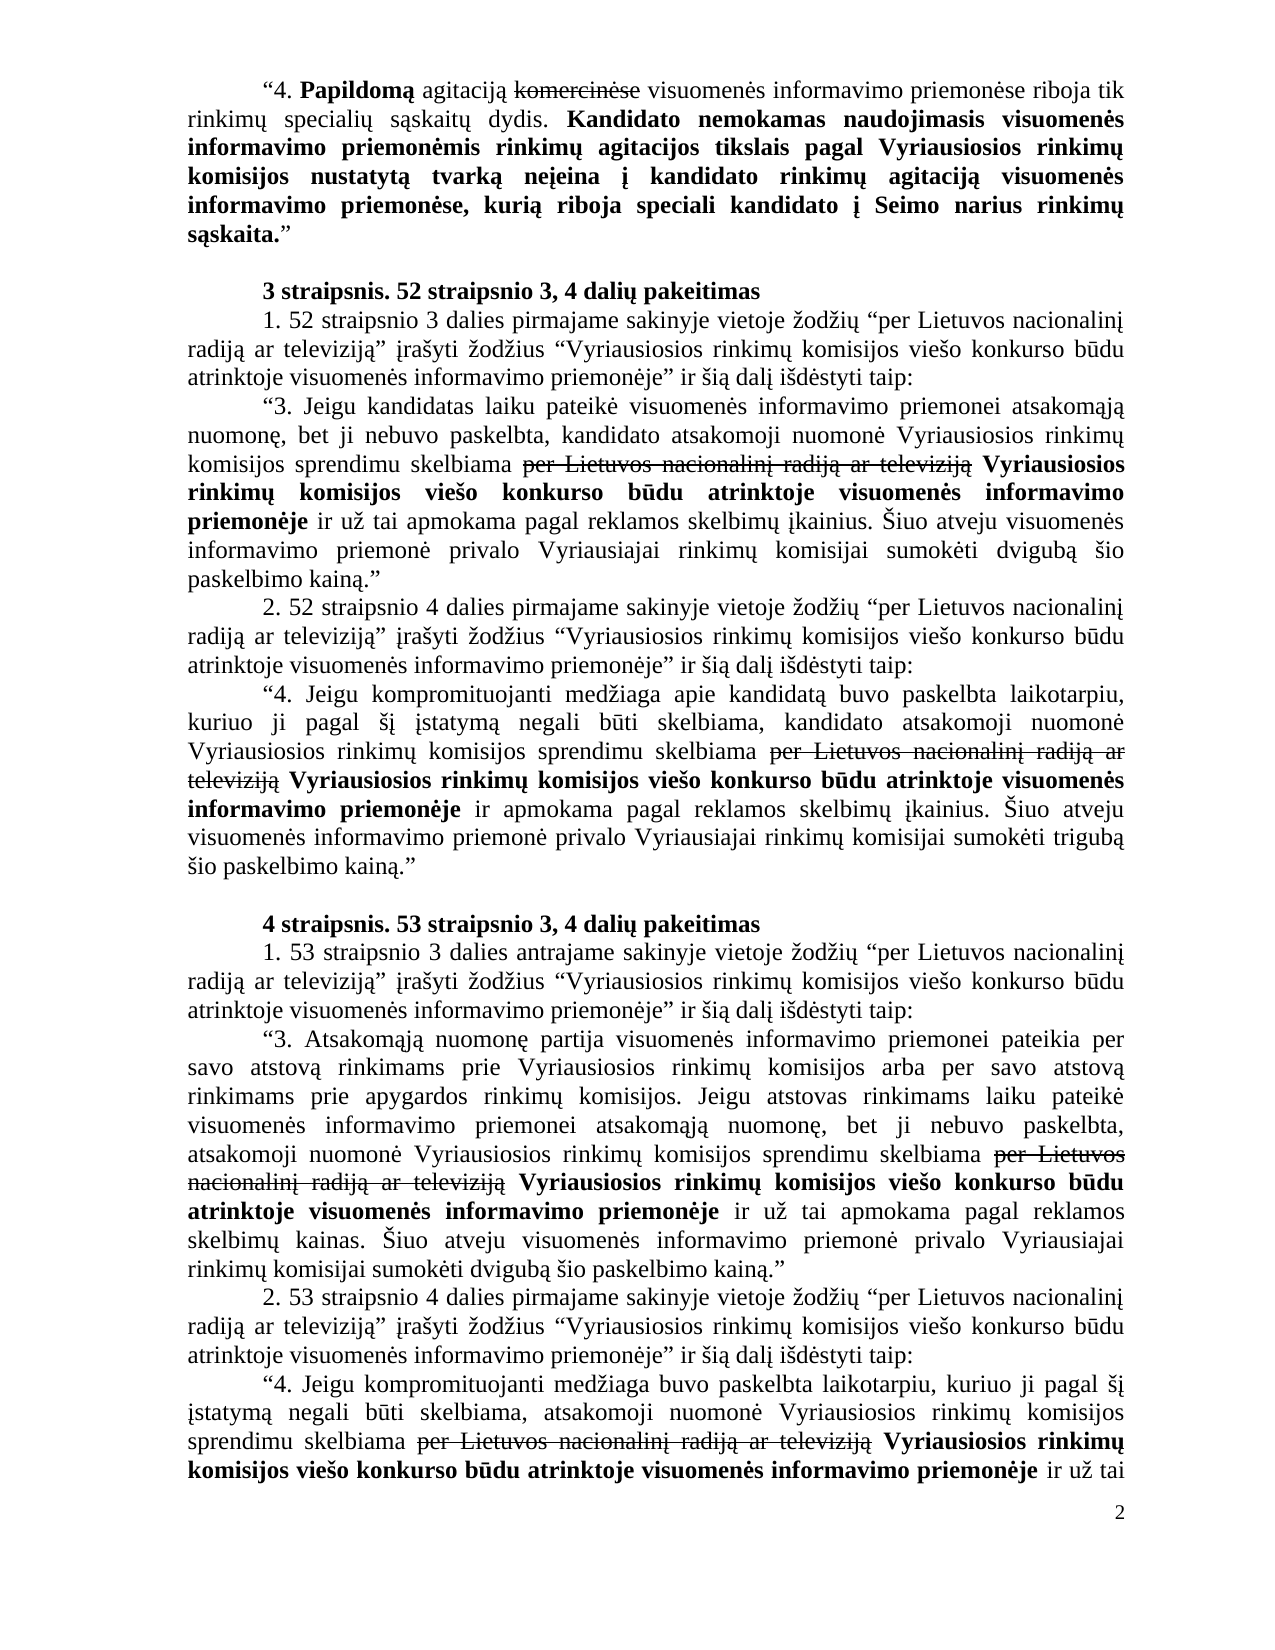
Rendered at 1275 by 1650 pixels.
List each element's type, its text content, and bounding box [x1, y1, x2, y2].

text “4. Papildomą agitaciją komercinėse visuomenės informavimo priemonėse riboja tik rinkimų specialių sąskaitų dydis. Kandidato nemokamas naudojimasis visuomenės informavimo priemonėmis rinkimų agitacijos tikslais pagal Vyriausiosios rinkimų komisijos nustatytą tvarką neįeina į kandidato rinkimų agitaciją visuomenės informavimo priemonėse, kurią riboja speciali kandidato į Seimo narius rinkimų sąskaita.” [187, 75, 1125, 247]
text “3. Jeigu kandidatas laiku pateikė visuomenės informavimo priemonei atsakomąją nuomonę, bet ji nebuvo paskelbta, kandidato atsakomoji nuomonė Vyriausiosios rinkimų komisijos sprendimu skelbiama per Lietuvos nacionalinį radiją ar televiziją Vyriausiosios rinkimų komisijos viešo konkurso būdu atrinktoje visuomenės informavimo priemonėje ir už tai apmokama pagal reklamos skelbimų įkainius. Šiuo atveju visuomenės informavimo priemonė privalo Vyriausiajai rinkimų komisijai sumokėti dvigubą šio paskelbimo kainą.” [187, 391, 1125, 592]
text “3. Atsakomąją nuomonę partija visuomenės informavimo priemonei pateikia per savo atstovą rinkimams prie Vyriausiosios rinkimų komisijos arba per savo atstovą rinkimams prie apygardos rinkimų komisijos. Jeigu atstovas rinkimams laiku pateikė visuomenės informavimo priemonei atsakomąją nuomonę, bet ji nebuvo paskelbta, atsakomoji nuomonė Vyriausiosios rinkimų komisijos sprendimu skelbiama per Lietuvos nacionalinį radiją ar televiziją Vyriausiosios rinkimų komisijos viešo konkurso būdu atrinktoje visuomenės informavimo priemonėje ir už tai apmokama pagal reklamos skelbimų kainas. Šiuo atveju visuomenės informavimo priemonė privalo Vyriausiajai rinkimų komisijai sumokėti dvigubą šio paskelbimo kainą.” [187, 1024, 1125, 1282]
text “4. Jeigu kompromituojanti medžiaga apie kandidatą buvo paskelbta laikotarpiu, kuriuo ji pagal šį įstatymą negali būti skelbiama, kandidato atsakomoji nuomonė Vyriausiosios rinkimų komisijos sprendimu skelbiama per Lietuvos nacionalinį radiją ar televiziją Vyriausiosios rinkimų komisijos viešo konkurso būdu atrinktoje visuomenės informavimo priemonėje ir apmokama pagal reklamos skelbimų įkainius. Šiuo atveju visuomenės informavimo priemonė privalo Vyriausiajai rinkimų komisijai sumokėti trigubą šio paskelbimo kainą.” [187, 679, 1125, 880]
text 2. 53 straipsnio 4 dalies pirmajame sakinyje vietoje žodžių “per Lietuvos nacionalinį radiją ar televiziją” įrašyti žodžius “Vyriausiosios rinkimų komisijos viešo konkurso būdu atrinktoje visuomenės informavimo priemonėje” ir šią dalį išdėstyti taip: [187, 1282, 1125, 1369]
text 1. 53 straipsnio 3 dalies antrajame sakinyje vietoje žodžių “per Lietuvos nacionalinį radiją ar televiziją” įrašyti žodžius “Vyriausiosios rinkimų komisijos viešo konkurso būdu atrinktoje visuomenės informavimo priemonėje” ir šią dalį išdėstyti taip: [187, 937, 1125, 1024]
text 4 straipsnis. 53 straipsnio 3, 4 dalių pakeitimas [187, 909, 1125, 937]
text “4. Jeigu kompromituojanti medžiaga buvo paskelbta laikotarpiu, kuriuo ji pagal šį įstatymą negali būti skelbiama, atsakomoji nuomonė Vyriausiosios rinkimų komisijos sprendimu skelbiama per Lietuvos nacionalinį radiją ar televiziją Vyriausiosios rinkimų komisijos viešo konkurso būdu atrinktoje visuomenės informavimo priemonėje ir už tai [187, 1369, 1125, 1484]
text 2. 52 straipsnio 4 dalies pirmajame sakinyje vietoje žodžių “per Lietuvos nacionalinį radiją ar televiziją” įrašyti žodžius “Vyriausiosios rinkimų komisijos viešo konkurso būdu atrinktoje visuomenės informavimo priemonėje” ir šią dalį išdėstyti taip: [187, 592, 1125, 679]
text 3 straipsnis. 52 straipsnio 3, 4 dalių pakeitimas [187, 276, 1125, 305]
text 1. 52 straipsnio 3 dalies pirmajame sakinyje vietoje žodžių “per Lietuvos nacionalinį radiją ar televiziją” įrašyti žodžius “Vyriausiosios rinkimų komisijos viešo konkurso būdu atrinktoje visuomenės informavimo priemonėje” ir šią dalį išdėstyti taip: [187, 305, 1125, 391]
